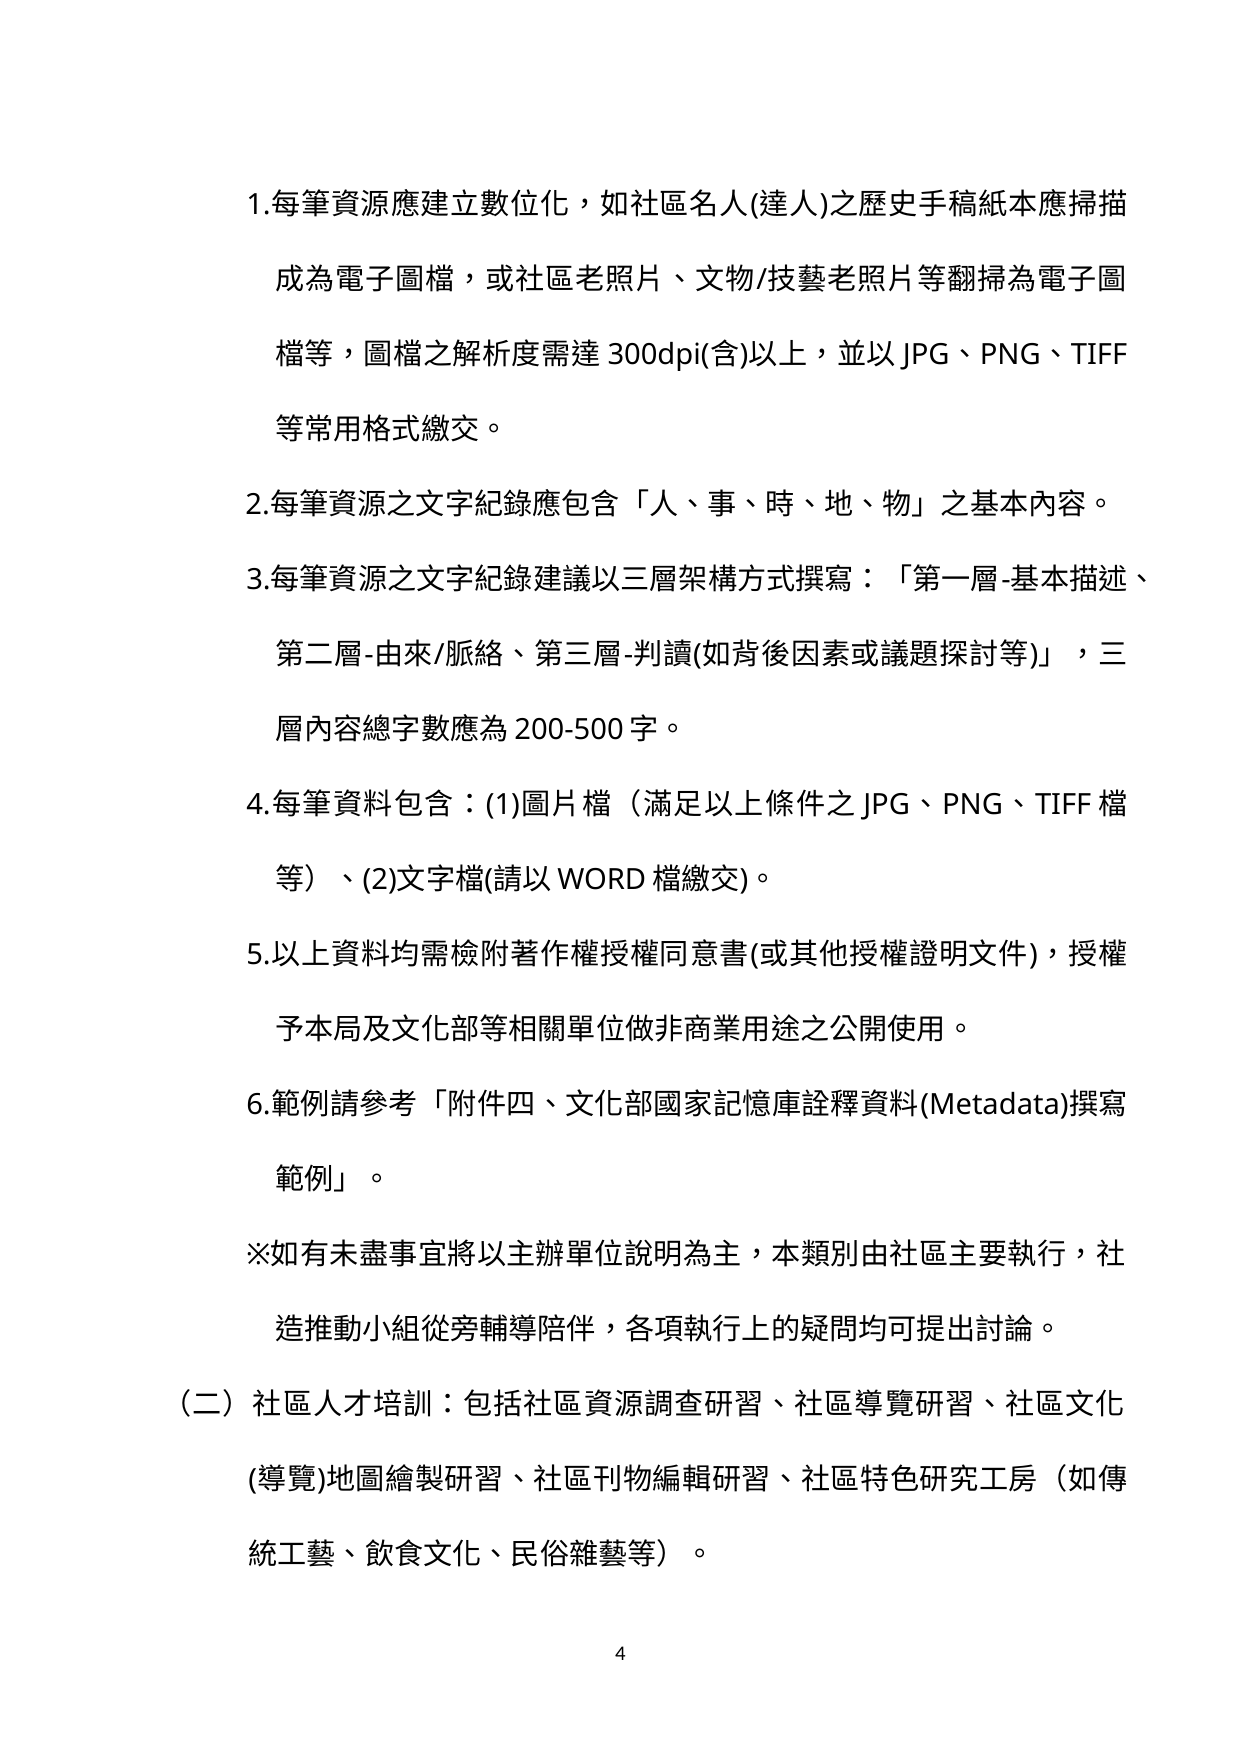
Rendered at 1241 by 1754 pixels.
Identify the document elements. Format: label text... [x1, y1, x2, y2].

list 1.每筆資源應建立數位化，如社區名人(達人)之歷史手稿紙本應掃描成為電子圖檔，或社區老照片、文物/技藝老照片等翻掃為電子圖檔等，圖檔之解析度需達300dpi(含)以上，並以JPG、PNG、TIFF等常用格式繳交。 [246, 164, 1128, 464]
list 5.以上資料均需檢附著作權授權同意書(或其他授權證明文件)，授權予本局及文化部等相關單位做非商業用途之公開使用。 [246, 914, 1128, 1064]
list 2.每筆資源之文字紀錄應包含「人、事、時、地、物」之基本內容。 [245, 464, 1128, 539]
list 6.範例請參考「附件四、文化部國家記憶庫詮釋資料(Metadata)撰寫範例」。 [246, 1064, 1128, 1214]
list 4.每筆資料包含：(1)圖片檔（滿足以上條件之JPG、PNG、TIFF檔等）、(2)文字檔(請以WORD檔繳交)。 [246, 764, 1128, 914]
list （二）社區人才培訓：包括社區資源調查研習、社區導覽研習、社區文化(導覽)地圖繪製研習、社區刊物編輯研習、社區特色研究工房（如傳統工藝、飲食文化、民俗雜藝等）。 [162, 1364, 1128, 1589]
list 3.每筆資源之文字紀錄建議以三層架構方式撰寫：「第一層-基本描述、第二層-由來/脈絡、第三層-判讀(如背後因素或議題探討等)」，三層內容總字數應為200-500字。 [246, 539, 1128, 764]
list ※如有未盡事宜將以主辦單位說明為主，本類別由社區主要執行，社造推動小組從旁輔導陪伴，各項執行上的疑問均可提出討論。 [246, 1214, 1128, 1364]
